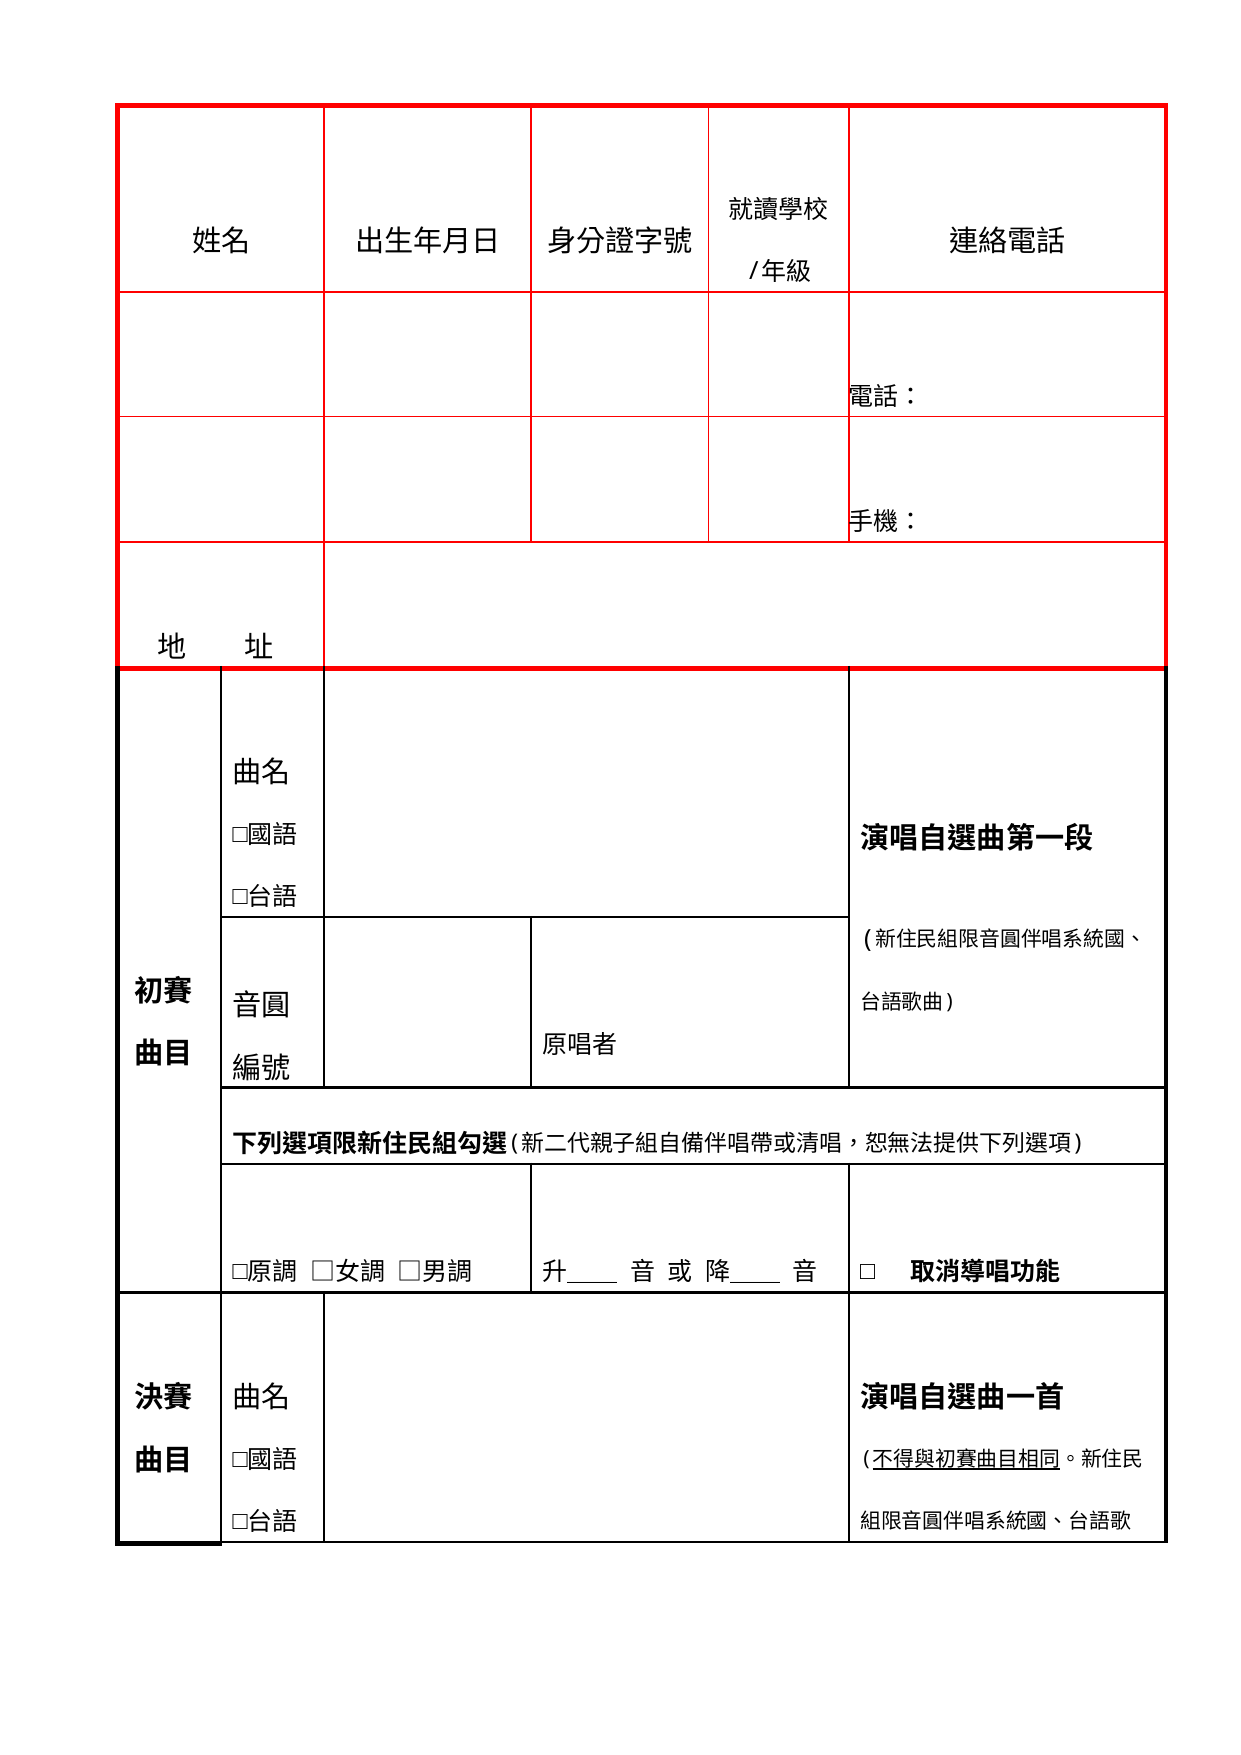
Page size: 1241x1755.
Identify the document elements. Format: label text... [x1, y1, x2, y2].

table_cell [325, 293, 530, 416]
table_cell 音圓編號 [222, 918, 323, 1086]
table_cell 出生年月日 [325, 108, 530, 291]
table_cell 地 址 [120, 543, 323, 666]
table_cell 就讀學校 /年級 [709, 108, 848, 291]
table_cell 決賽 曲目 [120, 1294, 220, 1541]
table_cell [532, 293, 708, 416]
table_cell [709, 417, 848, 541]
table_cell [532, 417, 708, 541]
table_cell □ 取消導唱功能 [850, 1165, 1164, 1291]
table_cell □原調 □女調 □男調 [222, 1165, 530, 1291]
table_cell 曲名 □國語 □台語 [222, 671, 323, 916]
table_cell [120, 417, 323, 541]
table_cell 手機： [850, 417, 1164, 541]
table_cell 電話： [850, 293, 1164, 416]
table_cell 原唱者 [532, 918, 848, 1086]
table_cell [325, 1294, 848, 1541]
table_cell [325, 918, 530, 1086]
table_cell [325, 417, 530, 541]
table_cell 初賽 曲目 [120, 671, 220, 1291]
table_cell 演唱自選曲第一段 (新住民組限音圓伴唱系統國、台語歌曲) [850, 671, 1164, 1086]
table_cell 姓名 [120, 108, 323, 291]
table_cell 曲名 □國語 □台語 [222, 1294, 323, 1541]
table_cell [120, 293, 323, 416]
table_cell 連絡電話 [850, 108, 1164, 291]
table_cell 身分證字號 [532, 108, 708, 291]
table_cell [325, 671, 848, 916]
table_cell [709, 293, 848, 416]
table_cell 下列選項限新住民組勾選(新二代親子組自備伴唱帶或清唱，恕無法提供下列選項) [222, 1089, 1164, 1163]
table_cell 演唱自選曲一首 (不得與初賽曲目相同。新住民組限音圓伴唱系統國、台語歌 [850, 1294, 1164, 1541]
table_cell 升＿＿ 音 或 降＿＿ 音 [532, 1165, 848, 1291]
table_cell [325, 543, 1164, 666]
